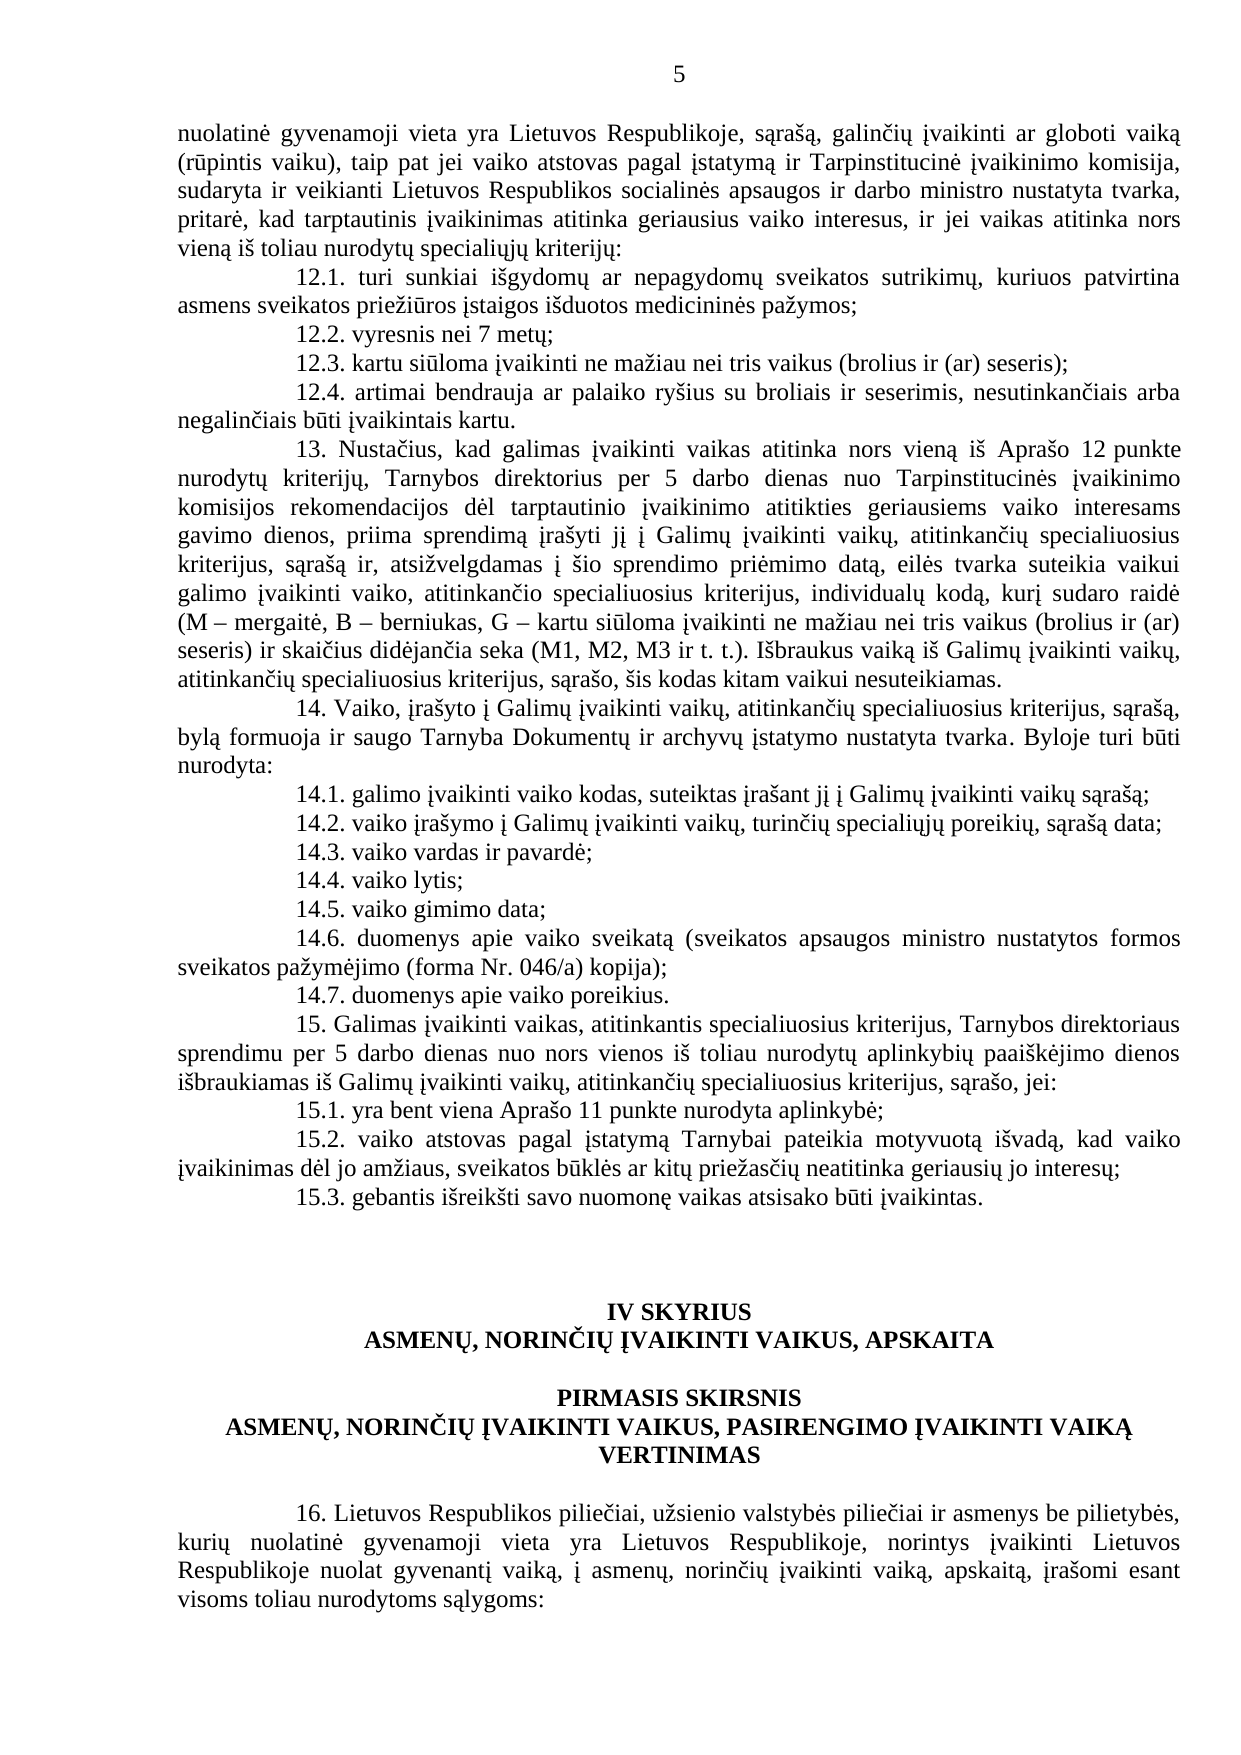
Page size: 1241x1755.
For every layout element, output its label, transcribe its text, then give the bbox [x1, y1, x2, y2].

text 15.3. gebantis išreikšti savo nuomonę vaikas atsisako būti įvaikintas. [177, 1182, 1181, 1211]
text 13. Nustačius, kad galimas įvaikinti vaikas atitinka nors vieną iš Aprašo 12 punkte nurodytų kriterijų, Tarnybos direktorius per 5 darbo dienas nuo Tarpinstitucinės įvaikinimo komisijos rekomendacijos dėl tarptautinio įvaikinimo atitikties geriausiems vaiko interesams gavimo dienos, priima sprendimą įrašyti jį į Galimų įvaikinti vaikų, atitinkančių specialiuosius kriterijus, sąrašą ir, atsižvelgdamas į šio sprendimo priėmimo datą, eilės tvarka suteikia vaikui galimo įvaikinti vaiko, atitinkančio specialiuosius kriterijus, individualų kodą, kurį sudaro raidė (M – mergaitė, B – berniukas, G – kartu siūloma įvaikinti ne mažiau nei tris vaikus (brolius ir (ar) seseris) ir skaičius didėjančia seka (M1, M2, M3 ir t. t.). Išbraukus vaiką iš Galimų įvaikinti vaikų, atitinkančių specialiuosius kriterijus, sąrašo, šis kodas kitam vaikui nesuteikiamas. [177, 434, 1181, 693]
text 14.5. vaiko gimimo data; [177, 894, 1181, 923]
subtitle IV SKYRIUS [177, 1297, 1181, 1326]
text 14.2. vaiko įrašymo į Galimų įvaikinti vaikų, turinčių specialiųjų poreikių, sąrašą data; [177, 808, 1181, 837]
text 14.7. duomenys apie vaiko poreikius. [177, 981, 1181, 1009]
text 14.4. vaiko lytis; [177, 866, 1181, 894]
text 15. Galimas įvaikinti vaikas, atitinkantis specialiuosius kriterijus, Tarnybos direktoriaus sprendimu per 5 darbo dienas nuo nors vienos iš toliau nurodytų aplinkybių paaiškėjimo dienos išbraukiamas iš Galimų įvaikinti vaikų, atitinkančių specialiuosius kriterijus, sąrašo, jei: [177, 1009, 1181, 1096]
text 14.3. vaiko vardas ir pavardė; [177, 837, 1181, 866]
text 15.1. yra bent viena Aprašo 11 punkte nurodyta aplinkybė; [177, 1096, 1181, 1124]
text 12.2. vyresnis nei 7 metų; [177, 319, 1181, 348]
text 14. Vaiko, įrašyto į Galimų įvaikinti vaikų, atitinkančių specialiuosius kriterijus, sąrašą, bylą formuoja ir saugo Tarnyba Dokumentų ir archyvų įstatymo nustatyta tvarka. Byloje turi būti nurodyta: [177, 693, 1181, 779]
text 16. Lietuvos Respublikos piliečiai, užsienio valstybės piliečiai ir asmenys be pilietybės, kurių nuolatinė gyvenamoji vieta yra Lietuvos Respublikoje, norintys įvaikinti Lietuvos Respublikoje nuolat gyvenantį vaiką, į asmenų, norinčių įvaikinti vaiką, apskaitą, įrašomi esant visoms toliau nurodytoms sąlygoms: [177, 1498, 1181, 1613]
text 14.6. duomenys apie vaiko sveikatą (sveikatos apsaugos ministro nustatytos formos sveikatos pažymėjimo (forma Nr. 046/a) kopija); [177, 923, 1181, 981]
text 15.2. vaiko atstovas pagal įstatymą Tarnybai pateikia motyvuotą išvadą, kad vaiko įvaikinimas dėl jo amžiaus, sveikatos būklės ar kitų priežasčių neatitinka geriausių jo interesų; [177, 1124, 1181, 1182]
text ASMENŲ, NORINČIŲ ĮVAIKINTI VAIKUS, PASIRENGIMO ĮVAIKINTI VAIKĄ VERTINIMAS [177, 1412, 1181, 1469]
text 12.3. kartu siūloma įvaikinti ne mažiau nei tris vaikus (brolius ir (ar) seseris); [177, 348, 1181, 377]
text 12.1. turi sunkiai išgydomų ar nepagydomų sveikatos sutrikimų, kuriuos patvirtina asmens sveikatos priežiūros įstaigos išduotos medicininės pažymos; [177, 262, 1181, 319]
subtitle ASMENŲ, NORINČIŲ ĮVAIKINTI VAIKUS, APSKAITA [177, 1326, 1181, 1354]
text 12.4. artimai bendrauja ar palaiko ryšius su broliais ir seserimis, nesutinkančiais arba negalinčiais būti įvaikintais kartu. [177, 377, 1181, 434]
text nuolatinė gyvenamoji vieta yra Lietuvos Respublikoje, sąrašą, galinčių įvaikinti ar globoti vaiką (rūpintis vaiku), taip pat jei vaiko atstovas pagal įstatymą ir Tarpinstitucinė įvaikinimo komisija, sudaryta ir veikianti Lietuvos Respublikos socialinės apsaugos ir darbo ministro nustatyta tvarka, pritarė, kad tarptautinis įvaikinimas atitinka geriausius vaiko interesus, ir jei vaikas atitinka nors vieną iš toliau nurodytų specialiųjų kriterijų: [177, 118, 1181, 262]
text 14.1. galimo įvaikinti vaiko kodas, suteiktas įrašant jį į Galimų įvaikinti vaikų sąrašą; [177, 779, 1181, 808]
text PIRMASIS SKIRSNIS [177, 1383, 1181, 1412]
